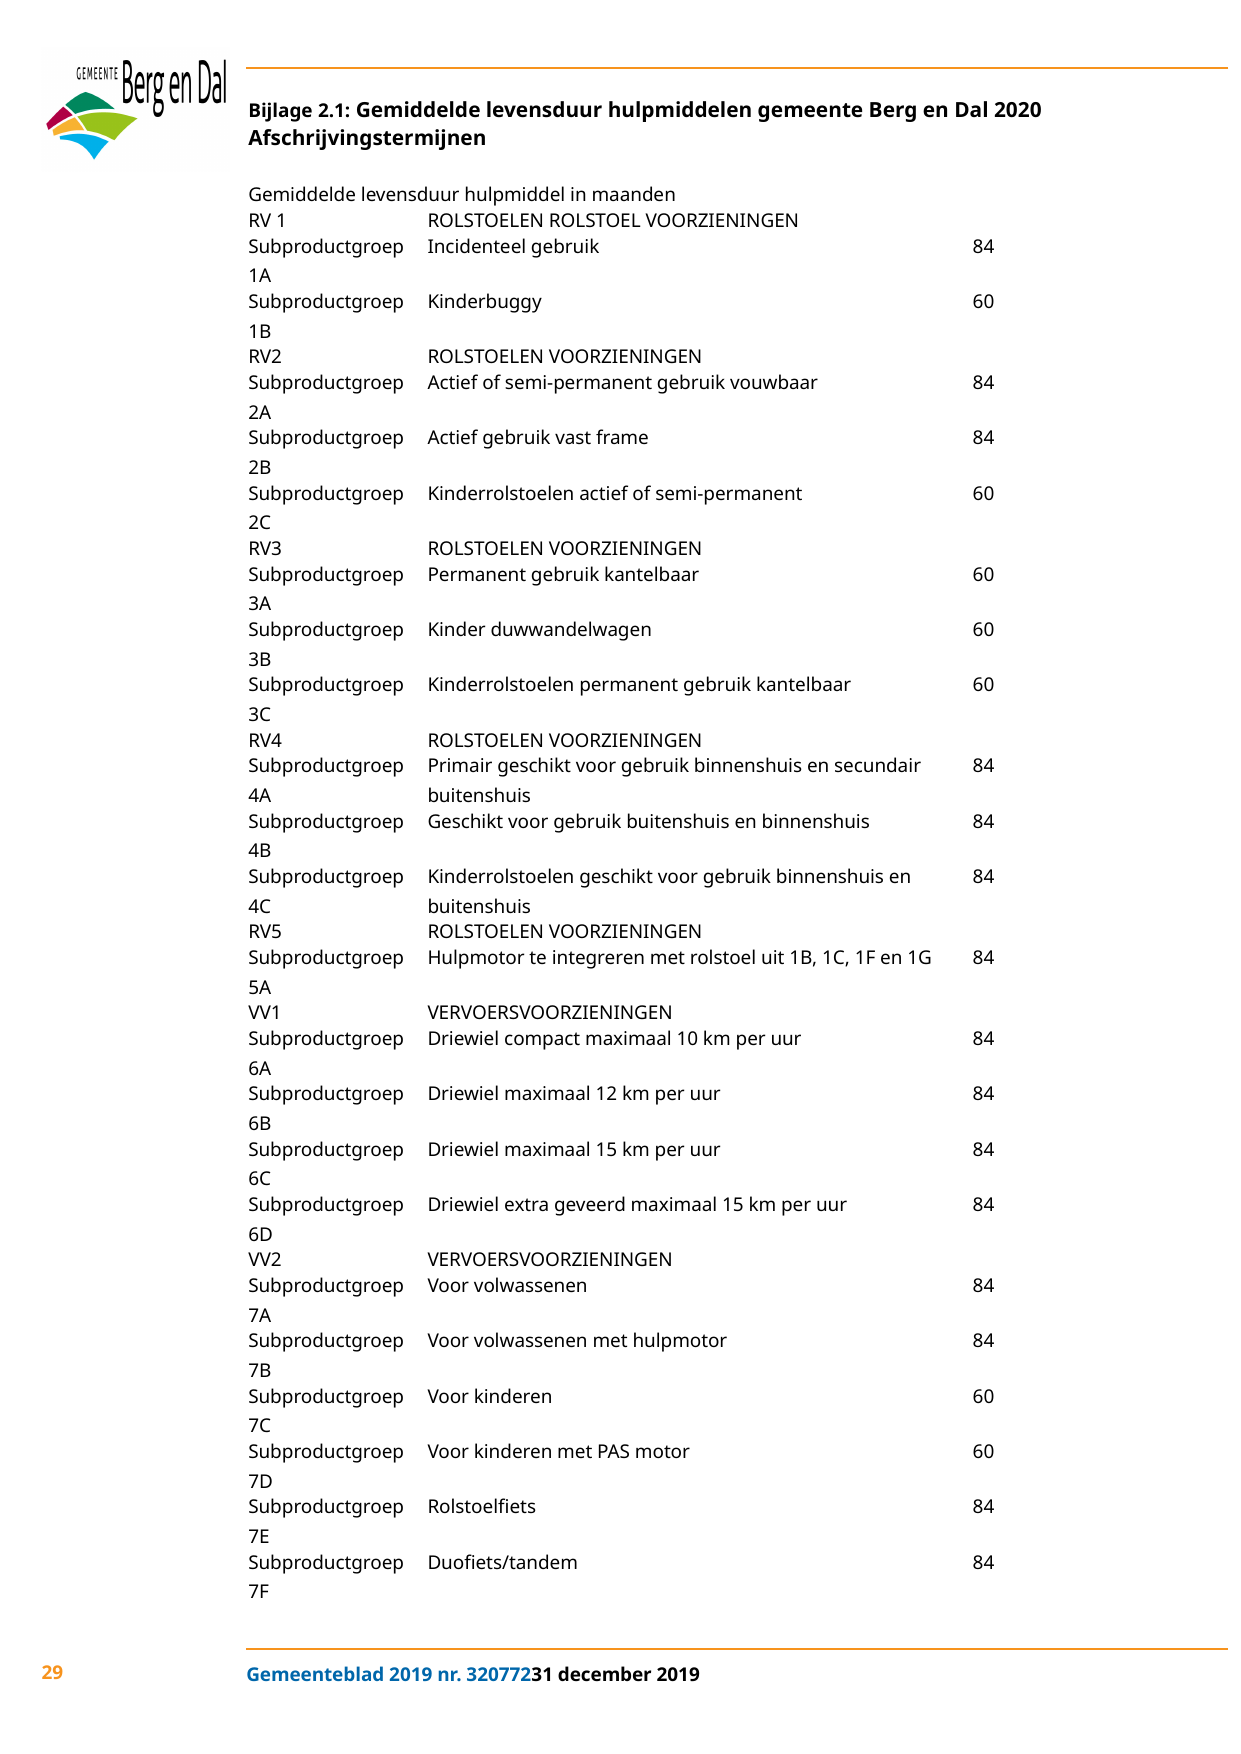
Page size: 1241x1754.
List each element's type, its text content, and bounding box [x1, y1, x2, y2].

table_cell 60 [973, 288, 1152, 343]
table_cell 84 [973, 233, 1152, 288]
table_cell Subproductgroep 7E [248, 1494, 427, 1549]
table_cell RV3 [248, 535, 427, 561]
table_cell Subproductgroep 3B [248, 616, 427, 672]
table_cell [973, 535, 1152, 561]
table_cell Driewiel maximaal 15 km per uur [427, 1136, 972, 1191]
table_cell Subproductgroep 6C [248, 1136, 427, 1191]
table_cell Primair geschikt voor gebruik binnenshuis en secundair buitenshuis [427, 753, 972, 808]
table_cell Kinderrolstoelen permanent gebruik kantelbaar [427, 672, 972, 727]
table_cell 84 [973, 1272, 1152, 1328]
text Bijlage 2.1: Gemiddelde levensduur hulpmiddelen gemeente Berg en Dal 2020 Afschrijvingstermijnen [248, 95, 1152, 152]
table_cell VERVOERSVOORZIENINGEN [427, 1000, 972, 1025]
table_cell Driewiel compact maximaal 10 km per uur [427, 1025, 972, 1081]
table_cell [973, 727, 1152, 753]
table_cell VV1 [248, 1000, 427, 1025]
table_cell Subproductgroep 7C [248, 1383, 427, 1438]
table_cell Subproductgroep 7B [248, 1328, 427, 1383]
table_cell 84 [973, 1328, 1152, 1383]
table_cell 60 [973, 672, 1152, 727]
table_cell Subproductgroep 7F [248, 1549, 427, 1604]
table_cell Subproductgroep 1A [248, 233, 427, 288]
table_cell Kinder duwwandelwagen [427, 616, 972, 672]
table_cell VV2 [248, 1247, 427, 1272]
table_cell ROLSTOELEN ROLSTOEL VOORZIENINGEN [427, 207, 972, 233]
table_cell Subproductgroep 2B [248, 425, 427, 480]
table_cell Subproductgroep 6D [248, 1191, 427, 1247]
table_cell 84 [973, 808, 1152, 863]
table_cell 60 [973, 1438, 1152, 1493]
table_cell Voor volwassenen [427, 1272, 972, 1328]
table_cell RV2 [248, 344, 427, 369]
table_cell ROLSTOELEN VOORZIENINGEN [427, 535, 972, 561]
table_cell Subproductgroep 4B [248, 808, 427, 863]
table_cell Subproductgroep 2A [248, 369, 427, 424]
table_cell 84 [973, 1025, 1152, 1081]
table_cell Subproductgroep 3C [248, 672, 427, 727]
table_header Gemiddelde levensduur hulpmiddel in maanden [248, 181, 1152, 207]
table_cell RV4 [248, 727, 427, 753]
table_cell Subproductgroep 5A [248, 944, 427, 999]
table_cell 60 [973, 480, 1152, 535]
table_cell [973, 919, 1152, 944]
table_cell ROLSTOELEN VOORZIENINGEN [427, 919, 972, 944]
table_cell 84 [973, 1191, 1152, 1247]
table_cell 84 [973, 425, 1152, 480]
table_cell 84 [973, 1081, 1152, 1136]
table_cell Kinderrolstoelen geschikt voor gebruik binnenshuis en buitenshuis [427, 863, 972, 918]
table_cell 84 [973, 944, 1152, 999]
table_cell Subproductgroep 7A [248, 1272, 427, 1328]
table_cell Subproductgroep 2C [248, 480, 427, 535]
table_cell 84 [973, 1549, 1152, 1604]
picture [41, 47, 231, 172]
table_cell Driewiel extra geveerd maximaal 15 km per uur [427, 1191, 972, 1247]
table_cell Kinderrolstoelen actief of semi-permanent [427, 480, 972, 535]
table_cell Subproductgroep 4C [248, 863, 427, 918]
table_cell 84 [973, 369, 1152, 424]
table_cell Driewiel maximaal 12 km per uur [427, 1081, 972, 1136]
table_cell Subproductgroep 3A [248, 561, 427, 616]
table_cell Geschikt voor gebruik buitenshuis en binnenshuis [427, 808, 972, 863]
table_cell 60 [973, 561, 1152, 616]
table_cell RV 1 [248, 207, 427, 233]
table_cell VERVOERSVOORZIENINGEN [427, 1247, 972, 1272]
table_cell [973, 344, 1152, 369]
table_cell Hulpmotor te integreren met rolstoel uit 1B, 1C, 1F en 1G [427, 944, 972, 999]
table_cell Voor kinderen [427, 1383, 972, 1438]
table_cell [973, 1000, 1152, 1025]
table_cell Kinderbuggy [427, 288, 972, 343]
table_cell Subproductgroep 4A [248, 753, 427, 808]
table_cell Permanent gebruik kantelbaar [427, 561, 972, 616]
table_cell Rolstoelfiets [427, 1494, 972, 1549]
table_cell RV5 [248, 919, 427, 944]
table_cell [973, 1247, 1152, 1272]
table_cell Subproductgroep 6A [248, 1025, 427, 1081]
table_cell [973, 207, 1152, 233]
table_cell ROLSTOELEN VOORZIENINGEN [427, 344, 972, 369]
table_cell Subproductgroep 6B [248, 1081, 427, 1136]
table_cell Actief gebruik vast frame [427, 425, 972, 480]
table_cell Duofiets/tandem [427, 1549, 972, 1604]
table_cell Subproductgroep 7D [248, 1438, 427, 1493]
table_cell Incidenteel gebruik [427, 233, 972, 288]
table_cell 60 [973, 616, 1152, 672]
table_cell Subproductgroep 1B [248, 288, 427, 343]
table_cell 84 [973, 863, 1152, 918]
table_cell 84 [973, 1494, 1152, 1549]
table_cell Voor kinderen met PAS motor [427, 1438, 972, 1493]
table_cell Voor volwassenen met hulpmotor [427, 1328, 972, 1383]
table_cell 84 [973, 1136, 1152, 1191]
table_cell 84 [973, 753, 1152, 808]
table_cell ROLSTOELEN VOORZIENINGEN [427, 727, 972, 753]
table_cell 60 [973, 1383, 1152, 1438]
table_cell Actief of semi-permanent gebruik vouwbaar [427, 369, 972, 424]
